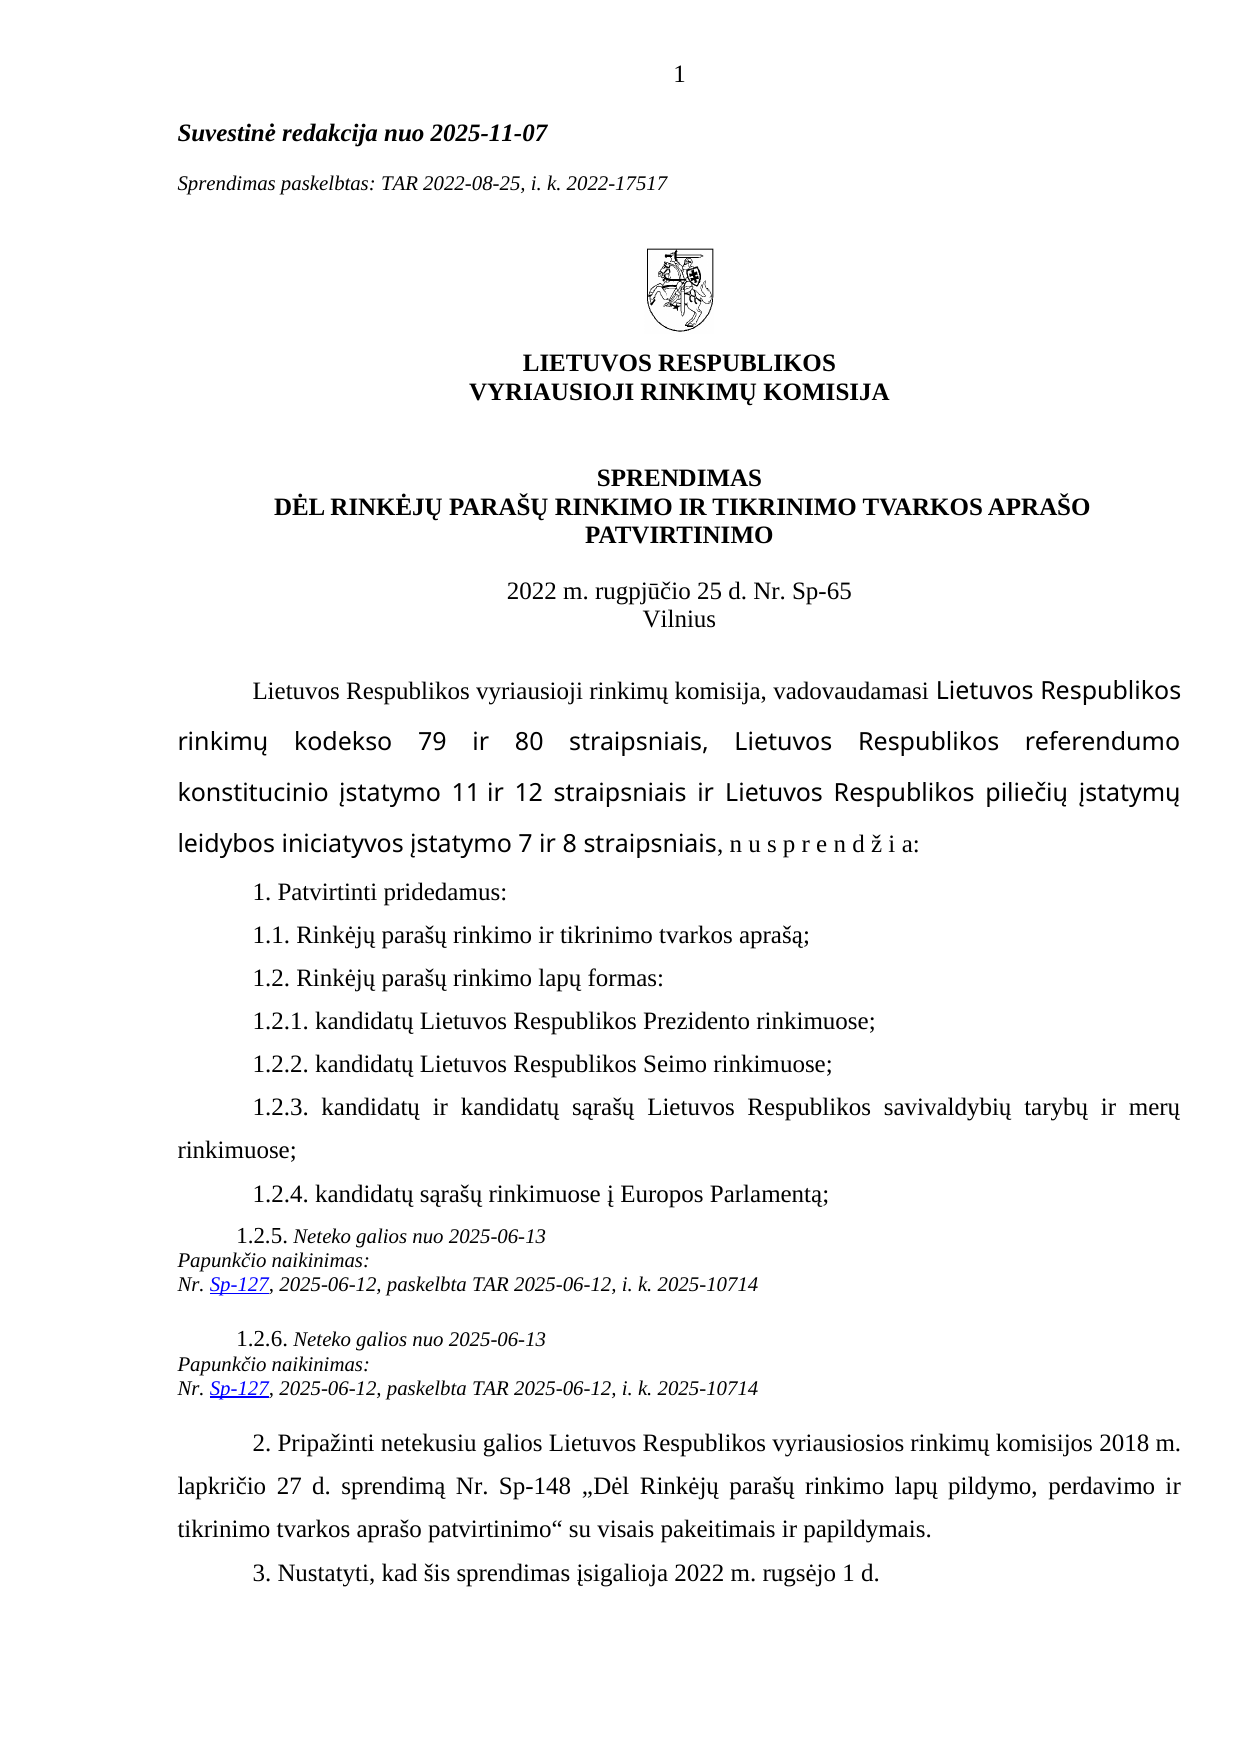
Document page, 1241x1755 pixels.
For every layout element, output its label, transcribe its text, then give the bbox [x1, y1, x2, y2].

text 1.2.3. kandidatų ir kandidatų sąrašų Lietuvos Respublikos savivaldybių tarybų ir merų rinkimuose; [177, 1092, 1181, 1164]
text 2022 m. rugpjūčio 25 d. Nr. Sp-65 [177, 576, 1181, 604]
text 1.1. Rinkėjų parašų rinkimo ir tikrinimo tvarkos aprašą; [177, 920, 1181, 949]
text 2. Pripažinti netekusiu galios Lietuvos Respublikos vyriausiosios rinkimų komisijos 2018 m. lapkričio 27 d. sprendimą Nr. Sp-148 „Dėl Rinkėjų parašų rinkimo lapų pildymo, perdavimo ir tikrinimo tvarkos aprašo patvirtinimo“ su visais pakeitimais ir papildymais. [177, 1428, 1181, 1543]
text Vilnius [177, 604, 1181, 633]
text 1.2. Rinkėjų parašų rinkimo lapų formas: [177, 963, 1181, 992]
text 1. Patvirtinti pridedamus: [177, 877, 1181, 906]
text Nr. Sp-127, 2025-06-12, paskelbta TAR 2025-06-12, i. k. 2025-10714 [177, 1272, 1181, 1296]
text 1.2.1. kandidatų Lietuvos Respublikos Prezidento rinkimuose; [177, 1006, 1181, 1035]
text Papunkčio naikinimas: [177, 1351, 1181, 1376]
text SPRENDIMAS [177, 463, 1181, 492]
text 1.2.5. Neteko galios nuo 2025-06-13 [177, 1222, 1181, 1248]
text Sprendimas paskelbtas: TAR 2022-08-25, i. k. 2022-17517 [177, 171, 1181, 195]
text 1.2.2. kandidatų Lietuvos Respublikos Seimo rinkimuose; [177, 1049, 1181, 1078]
text Nr. Sp-127, 2025-06-12, paskelbta TAR 2025-06-12, i. k. 2025-10714 [177, 1376, 1181, 1399]
text DĖL RINKĖJŲ PARAŠŲ RINKIMO IR TIKRINIMO TVARKOS APRAŠO PATVIRTINIMO [177, 492, 1181, 549]
text 1.2.6. Neteko galios nuo 2025-06-13 [177, 1325, 1181, 1351]
text Papunkčio naikinimas: [177, 1248, 1181, 1272]
text 3. Nustatyti, kad šis sprendimas įsigalioja 2022 m. rugsėjo 1 d. [177, 1558, 1181, 1586]
text Suvestinė redakcija nuo 2025-11-07 [177, 118, 1181, 147]
text 1.2.4. kandidatų sąrašų rinkimuose į Europos Parlamentą; [177, 1179, 1181, 1207]
text VYRIAUSIOJI RINKIMŲ KOMISIJA [177, 377, 1181, 406]
subtitle LIETUVOS RESPUBLIKOS [177, 348, 1181, 377]
text Lietuvos Respublikos vyriausioji rinkimų komisija, vadovaudamasi Lietuvos Respublikos rinkimų kodekso 79 ir 80 straipsniais, Lietuvos Respublikos referendumo konstitucinio įstatymo 11 ir 12 straipsniais ir Lietuvos Respublikos piliečių įstatymų leidybos iniciatyvos įstatymo 7 ir 8 straipsniais, nusprendžia: [177, 673, 1181, 860]
